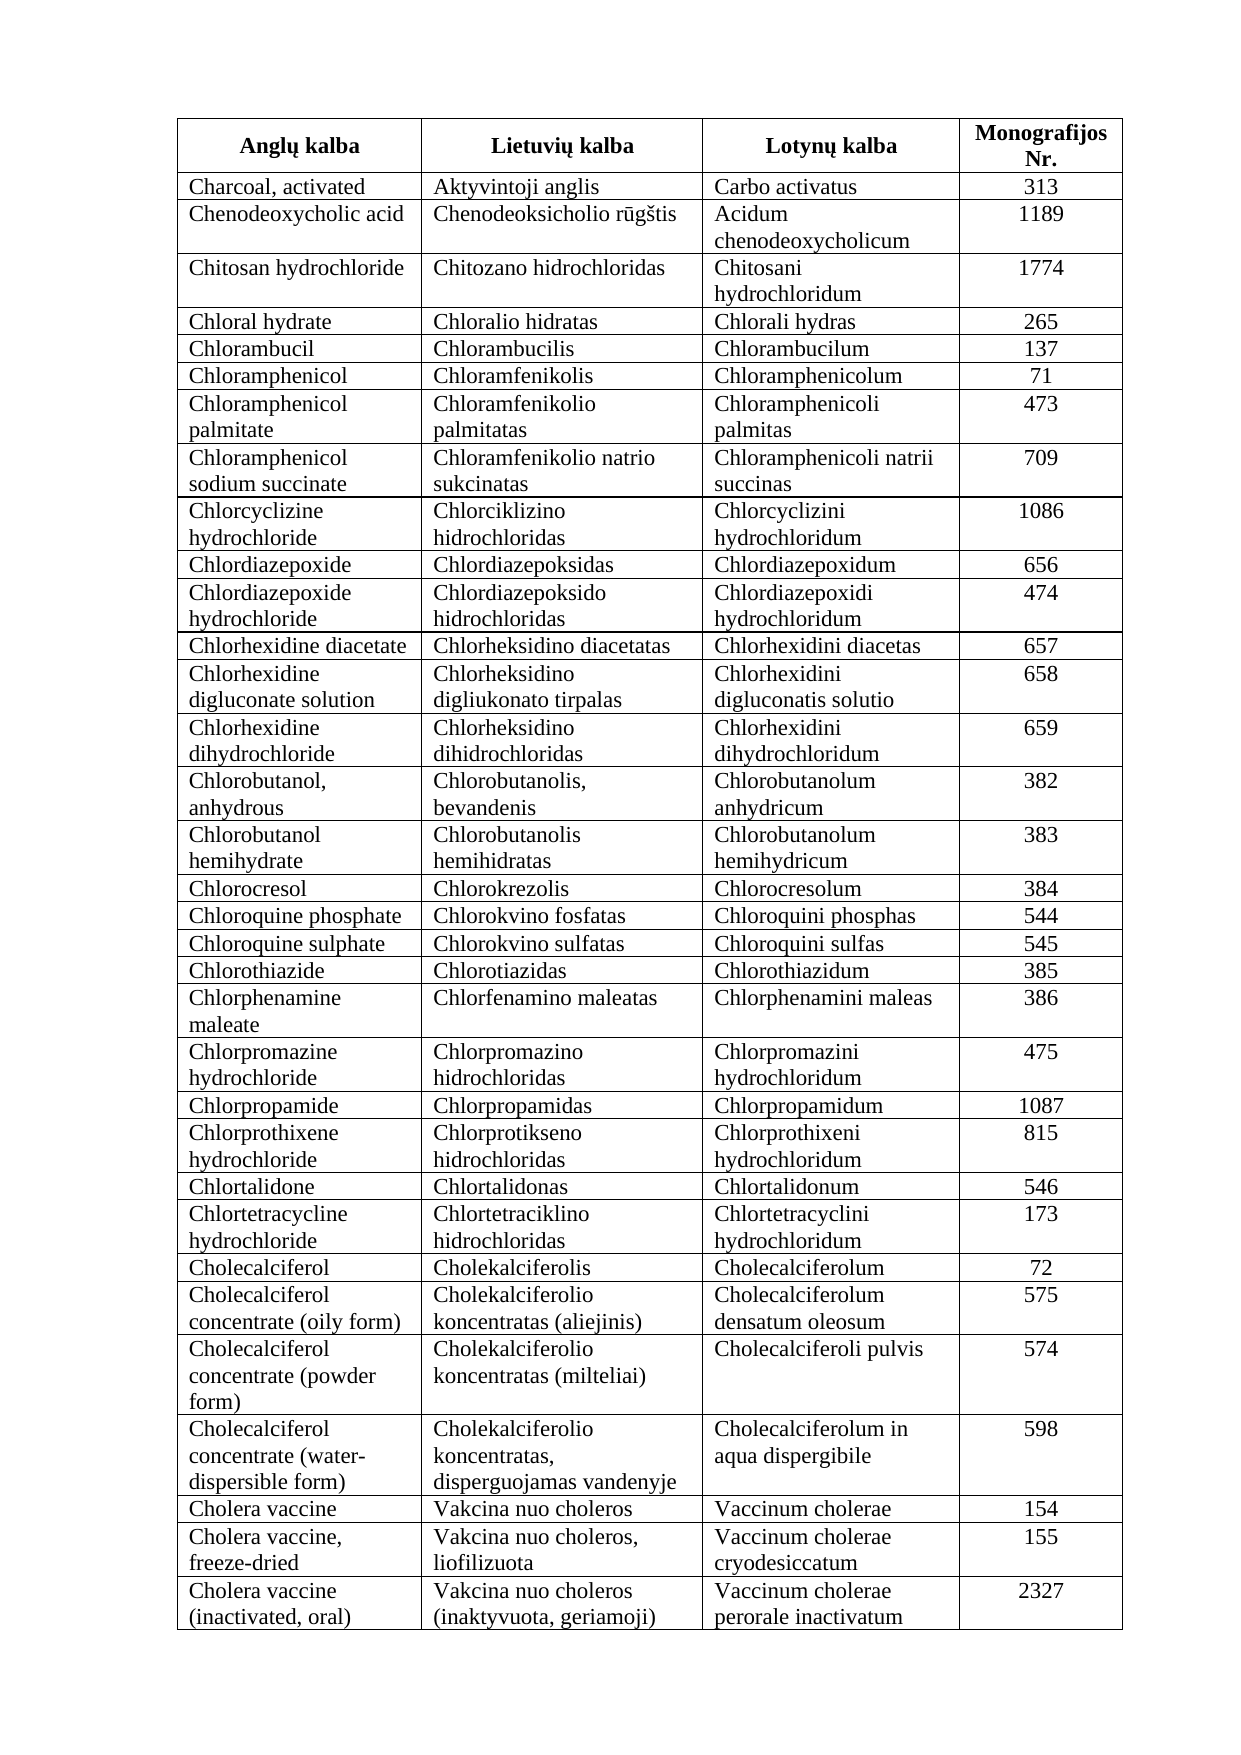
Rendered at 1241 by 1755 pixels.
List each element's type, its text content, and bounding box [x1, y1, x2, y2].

table_cell Chlorprotikseno hidrochloridas [422, 1119, 702, 1172]
table_cell Vaccinum cholerae perorale inactivatum [703, 1577, 959, 1629]
table_cell Chlorpropamidas [422, 1092, 702, 1118]
table_cell Chlordiazepoxide [178, 551, 421, 578]
table_cell Chlordiazepoksidas [422, 551, 702, 578]
table_cell Chlorotiazidas [422, 957, 702, 983]
table_cell Chlorobutanolum hemihydricum [703, 821, 959, 874]
table_header Lietuvių kalba [422, 119, 702, 172]
table_cell Cholekalciferolio koncentratas (aliejinis) [422, 1282, 702, 1334]
table_cell 384 [960, 875, 1122, 901]
table_cell 154 [960, 1496, 1122, 1522]
table_cell 173 [960, 1200, 1122, 1253]
table_cell Chlorfenamino maleatas [422, 984, 702, 1037]
table_header Monografijos Nr. [960, 119, 1122, 172]
table_cell Cholekalciferolis [422, 1254, 702, 1281]
table_cell Chloramphenicol palmitate [178, 390, 421, 443]
table_cell Cholecalciferolum [703, 1254, 959, 1281]
table_cell Chlorhexidini dihydrochloridum [703, 714, 959, 766]
table_cell Chlorciklizino hidrochloridas [422, 498, 702, 550]
table_cell Chitosani hydrochloridum [703, 254, 959, 307]
table_cell Chlorokvino sulfatas [422, 930, 702, 956]
table_cell 382 [960, 767, 1122, 820]
table_cell Chlordiazepoksido hidrochloridas [422, 579, 702, 631]
table_cell Chlortalidonas [422, 1173, 702, 1199]
table_cell Cholera vaccine (inactivated, oral) [178, 1577, 421, 1629]
table_cell Chlorhexidine digluconate solution [178, 660, 421, 712]
table_cell 1774 [960, 254, 1122, 307]
table_cell Chlorphenamini maleas [703, 984, 959, 1037]
table_cell 473 [960, 390, 1122, 443]
table_cell Chloramfenikolio palmitatas [422, 390, 702, 443]
table_cell Acidum chenodeoxycholicum [703, 200, 959, 253]
table_cell 386 [960, 984, 1122, 1037]
table_cell Chloramphenicol sodium succinate [178, 444, 421, 496]
table_cell Vaccinum cholerae [703, 1496, 959, 1522]
table_cell Chlorambucil [178, 335, 421, 362]
table_header Lotynų kalba [703, 119, 959, 172]
table_cell 544 [960, 902, 1122, 928]
table_cell 659 [960, 714, 1122, 766]
table_cell 546 [960, 1173, 1122, 1199]
table_cell Cholera vaccine, freeze-dried [178, 1523, 421, 1576]
table_cell 385 [960, 957, 1122, 983]
table_cell Chlorpromazine hydrochloride [178, 1038, 421, 1091]
table_cell Cholecalciferol concentrate (powder form) [178, 1335, 421, 1414]
table_cell Cholekalciferolio koncentratas, disperguojamas vandenyje [422, 1415, 702, 1494]
table_cell Chlorheksidino dihidrochloridas [422, 714, 702, 766]
table_cell Aktyvintoji anglis [422, 173, 702, 199]
table_cell Chlorhexidine dihydrochloride [178, 714, 421, 766]
table_cell Chlorothiazide [178, 957, 421, 983]
table_cell 656 [960, 551, 1122, 578]
table_cell 383 [960, 821, 1122, 874]
table_cell Chloroquini phosphas [703, 902, 959, 928]
table_cell Chenodeoxycholic acid [178, 200, 421, 253]
table_cell Cholecalciferol [178, 1254, 421, 1281]
table_cell Cholecalciferoli pulvis [703, 1335, 959, 1414]
table_cell Chlordiazepoxidi hydrochloridum [703, 579, 959, 631]
table_cell Chloramphenicol [178, 363, 421, 389]
table_header Anglų kalba [178, 119, 421, 172]
table_cell Chlorobutanol, anhydrous [178, 767, 421, 820]
table_cell Chlorobutanolis hemihidratas [422, 821, 702, 874]
table_cell Chlorcyclizine hydrochloride [178, 498, 421, 550]
table_cell 545 [960, 930, 1122, 956]
table_cell Chlorpromazino hidrochloridas [422, 1038, 702, 1091]
table_cell Chlorobutanolum anhydricum [703, 767, 959, 820]
table_cell 658 [960, 660, 1122, 712]
table_cell Chlorobutanolis, bevandenis [422, 767, 702, 820]
table_cell Chlortetracyclini hydrochloridum [703, 1200, 959, 1253]
table_cell Chlorcyclizini hydrochloridum [703, 498, 959, 550]
table_cell Chloramfenikolis [422, 363, 702, 389]
table_cell 313 [960, 173, 1122, 199]
table_cell 574 [960, 1335, 1122, 1414]
table_cell 657 [960, 633, 1122, 659]
table_cell Chlorobutanol hemihydrate [178, 821, 421, 874]
table_cell Chlorocresol [178, 875, 421, 901]
table_cell 474 [960, 579, 1122, 631]
table_cell Chlorambucilum [703, 335, 959, 362]
table_cell Vakcina nuo choleros [422, 1496, 702, 1522]
table_cell Cholekalciferolio koncentratas (milteliai) [422, 1335, 702, 1414]
table_cell Chloramfenikolio natrio sukcinatas [422, 444, 702, 496]
table_cell Chlorhexidini digluconatis solutio [703, 660, 959, 712]
table_cell Cholecalciferol concentrate (water-dispersible form) [178, 1415, 421, 1494]
table_cell Chlorothiazidum [703, 957, 959, 983]
table_cell 265 [960, 308, 1122, 334]
table_cell 2327 [960, 1577, 1122, 1629]
table_cell 709 [960, 444, 1122, 496]
table_cell Chlorambucilis [422, 335, 702, 362]
table_cell Cholera vaccine [178, 1496, 421, 1522]
table_cell Chlordiazepoxide hydrochloride [178, 579, 421, 631]
table_cell Chitosan hydrochloride [178, 254, 421, 307]
table_cell 155 [960, 1523, 1122, 1576]
table_cell Chlorpropamide [178, 1092, 421, 1118]
table_cell 575 [960, 1282, 1122, 1334]
table_cell Chenodeoksicholio rūgštis [422, 200, 702, 253]
table_cell Chlorokrezolis [422, 875, 702, 901]
table_cell Chlorali hydras [703, 308, 959, 334]
table_cell Chlortetracycline hydrochloride [178, 1200, 421, 1253]
table_cell 1087 [960, 1092, 1122, 1118]
table_cell Chlortetraciklino hidrochloridas [422, 1200, 702, 1253]
table_cell Chlorokvino fosfatas [422, 902, 702, 928]
table_cell Cholecalciferolum in aqua dispergibile [703, 1415, 959, 1494]
table_cell 598 [960, 1415, 1122, 1494]
table_cell Chitozano hidrochloridas [422, 254, 702, 307]
table_cell Cholecalciferol concentrate (oily form) [178, 1282, 421, 1334]
table_cell Vakcina nuo choleros (inaktyvuota, geriamoji) [422, 1577, 702, 1629]
table_cell Vaccinum cholerae cryodesiccatum [703, 1523, 959, 1576]
table_cell Chlorprothixeni hydrochloridum [703, 1119, 959, 1172]
table_cell Chlorhexidine diacetate [178, 633, 421, 659]
table_cell Chlortalidonum [703, 1173, 959, 1199]
table_cell Chloroquine sulphate [178, 930, 421, 956]
table_cell Chlorprothixene hydrochloride [178, 1119, 421, 1172]
table_cell Chloralio hidratas [422, 308, 702, 334]
table_cell Chlorocresolum [703, 875, 959, 901]
table_cell Chlorheksidino digliukonato tirpalas [422, 660, 702, 712]
table_cell Cholecalciferolum densatum oleosum [703, 1282, 959, 1334]
table_cell 815 [960, 1119, 1122, 1172]
table_cell Carbo activatus [703, 173, 959, 199]
table_cell Chlorpromazini hydrochloridum [703, 1038, 959, 1091]
table_cell 1189 [960, 200, 1122, 253]
table_cell Chloramphenicoli natrii succinas [703, 444, 959, 496]
table_cell Chlorheksidino diacetatas [422, 633, 702, 659]
table_cell 475 [960, 1038, 1122, 1091]
table_cell Chlorpropamidum [703, 1092, 959, 1118]
table_cell 1086 [960, 498, 1122, 550]
table_cell Chloroquine phosphate [178, 902, 421, 928]
table_cell Chlorphenamine maleate [178, 984, 421, 1037]
table_cell Chloramphenicoli palmitas [703, 390, 959, 443]
table_cell 71 [960, 363, 1122, 389]
table_cell Chloramphenicolum [703, 363, 959, 389]
table_cell Charcoal, activated [178, 173, 421, 199]
table_cell 137 [960, 335, 1122, 362]
table_cell Vakcina nuo choleros, liofilizuota [422, 1523, 702, 1576]
table_cell 72 [960, 1254, 1122, 1281]
table_cell Chlortalidone [178, 1173, 421, 1199]
table_cell Chloroquini sulfas [703, 930, 959, 956]
table_cell Chlorhexidini diacetas [703, 633, 959, 659]
table_cell Chloral hydrate [178, 308, 421, 334]
table_cell Chlordiazepoxidum [703, 551, 959, 578]
